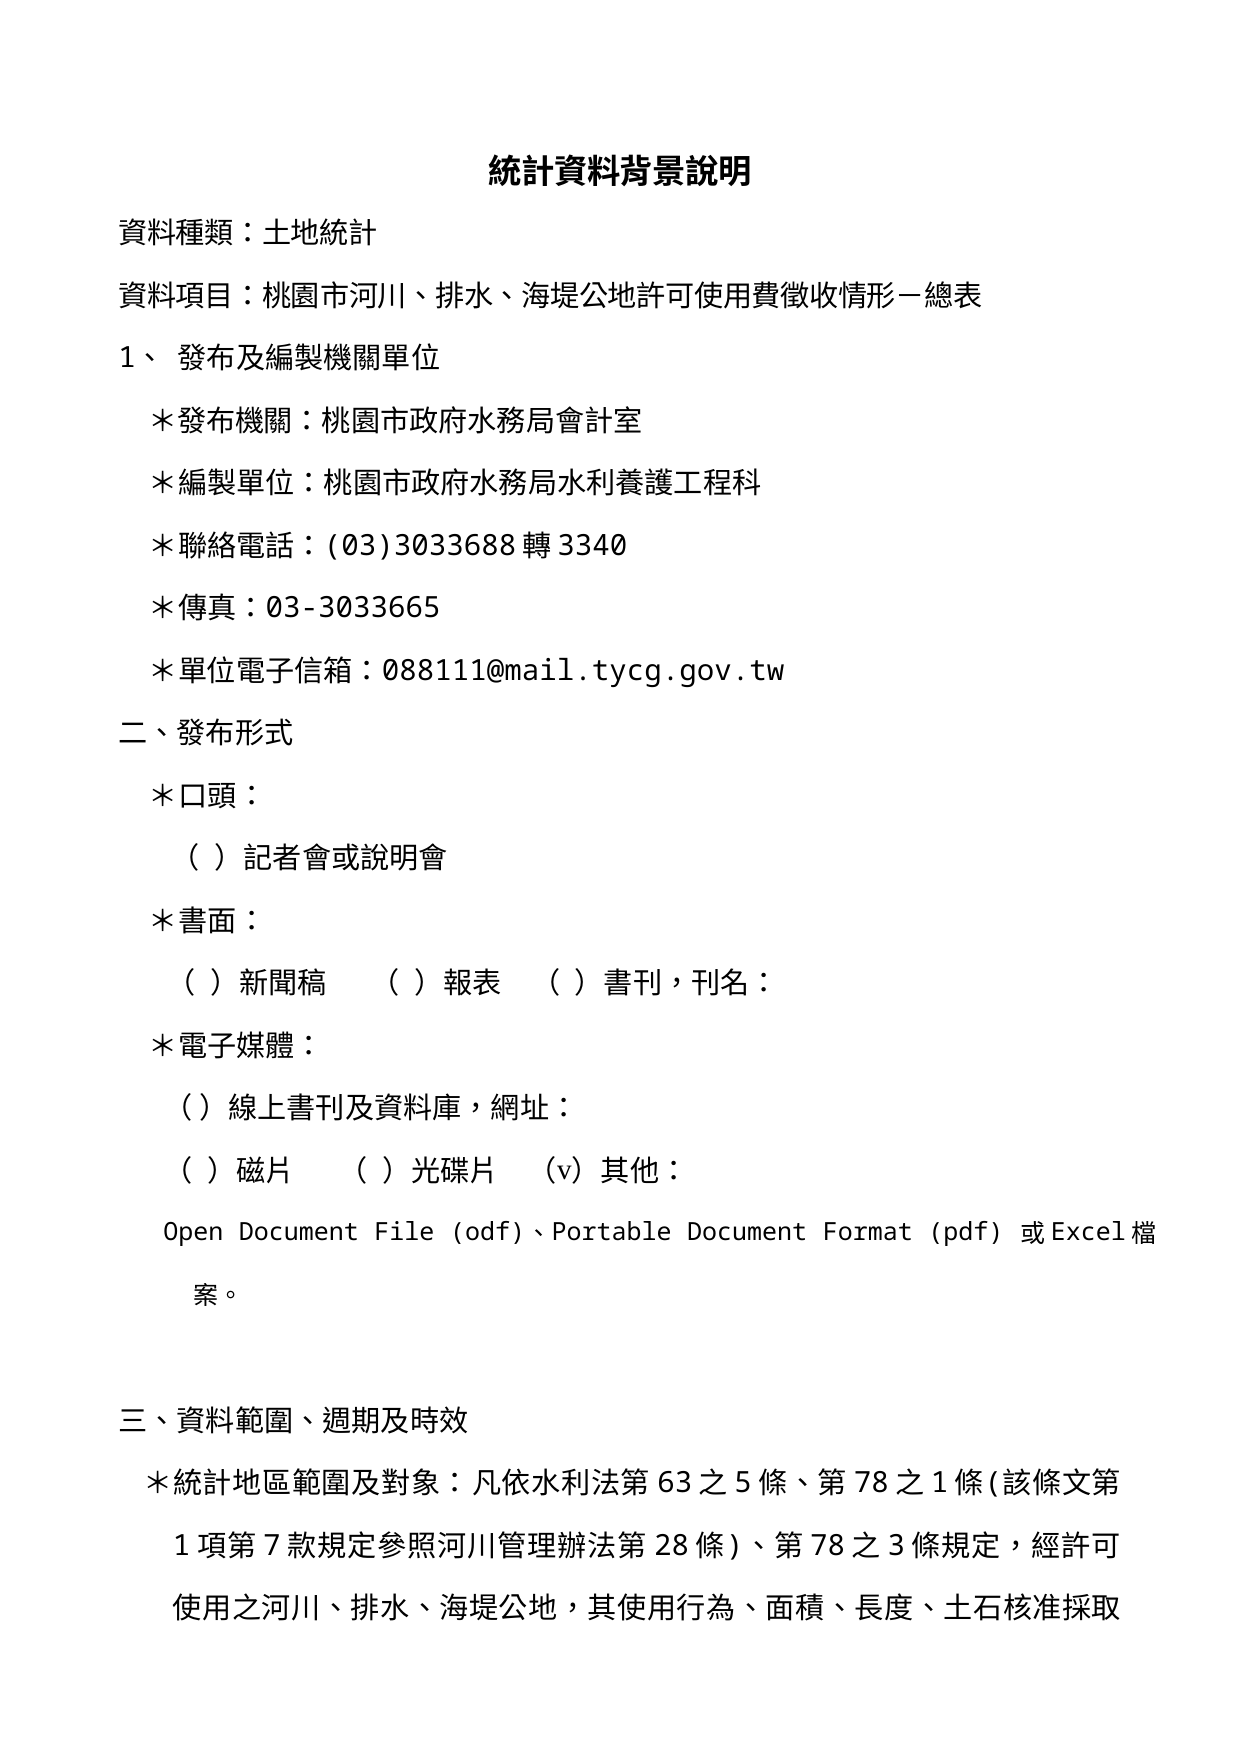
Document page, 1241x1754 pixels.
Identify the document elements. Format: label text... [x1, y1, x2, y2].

text ＊聯絡電話：(03)3033688轉3340 [149, 502, 1122, 564]
text 三、資料範圍、週期及時效 [118, 1377, 1122, 1439]
text 二、發布形式 [118, 689, 1122, 752]
text ＊單位電子信箱：088111@mail.tycg.gov.tw [149, 627, 1122, 689]
text 統計資料背景說明 [118, 127, 1122, 189]
text 資料項目：桃園市河川、排水、海堤公地許可使用費徵收情形－總表 [118, 252, 1122, 314]
text ＊統計地區範圍及對象：凡依水利法第63之5條、第78之1條(該條文第1項第7款規定參照河川管理辦法第28條)、第78之3條規定，經許可使用之河川、排水、海堤公地，其使用行為、面積、長度、土石核准採取 [143, 1439, 1122, 1627]
text 資料種類：土地統計 [118, 189, 1122, 252]
text Open Document File (odf)、Portable Document Format (pdf) 或Excel檔案。 [163, 1189, 1156, 1314]
text （ ）記者會或說明會 [118, 814, 1122, 877]
text （ ）磁片 （ ）光碟片 （v）其他： [163, 1127, 1156, 1189]
text （ ）新聞稿 （ ）報表 （ ）書刊，刊名： [149, 939, 1122, 1002]
text ＊電子媒體： [149, 1002, 1122, 1064]
text （ ）線上書刊及資料庫，網址： [163, 1064, 1156, 1127]
text ＊傳真：03-3033665 [149, 564, 1122, 627]
text ＊發布機關：桃園市政府水務局會計室 [149, 377, 1122, 439]
list 口頭： [149, 752, 1122, 814]
list 發布及編製機關單位 [118, 314, 1122, 377]
list 書面： [149, 877, 1122, 939]
text ＊編製單位：桃園市政府水務局水利養護工程科 [149, 439, 1122, 502]
